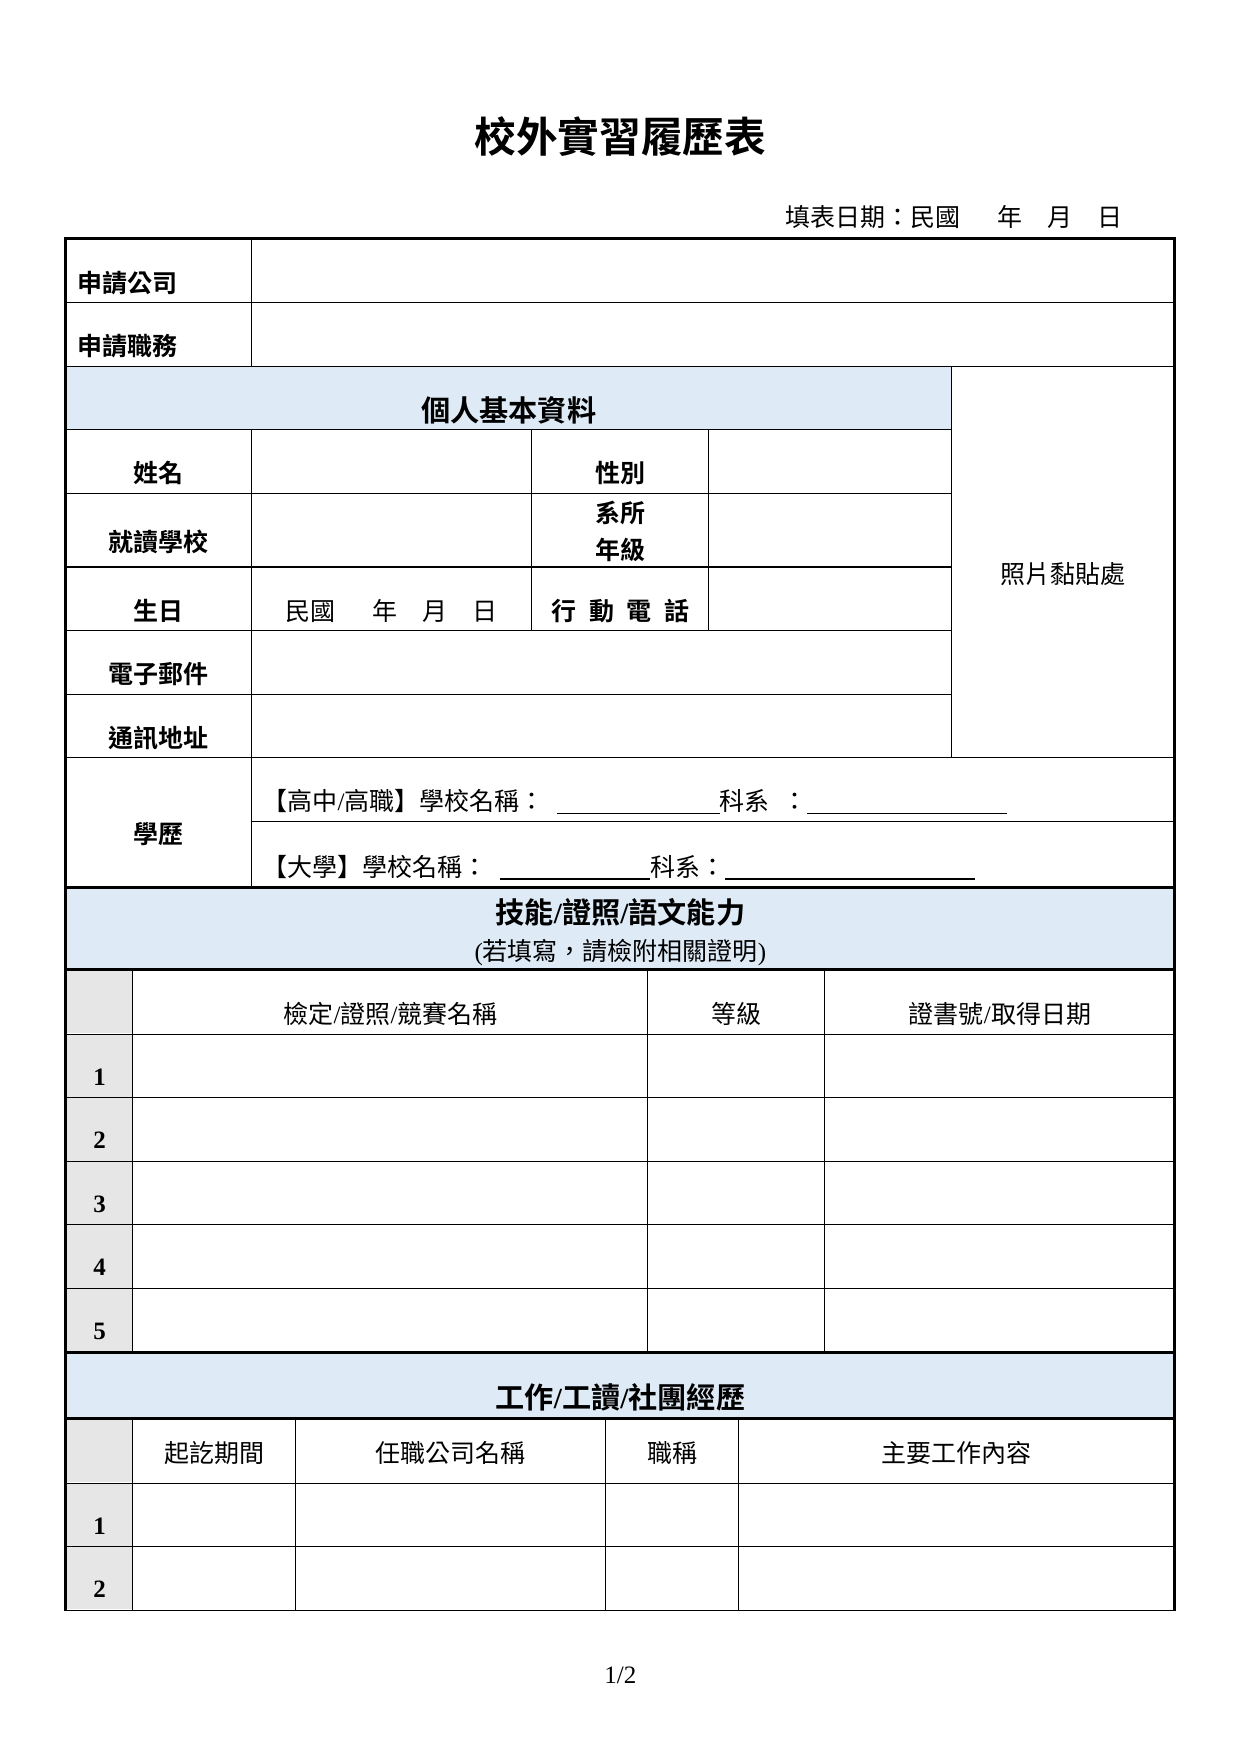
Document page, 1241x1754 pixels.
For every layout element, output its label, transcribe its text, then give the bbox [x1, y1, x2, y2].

table_cell [296, 1484, 605, 1546]
table_cell [67, 971, 132, 1033]
table_cell 4 [67, 1225, 132, 1288]
table_cell [648, 1225, 824, 1288]
table_cell [709, 494, 951, 566]
table_cell [648, 1162, 824, 1224]
table_cell 1 [67, 1035, 132, 1097]
table_cell 3 [67, 1162, 132, 1224]
table_cell 任職公司名稱 [296, 1420, 605, 1482]
table_cell [606, 1547, 738, 1609]
table_cell 行 動 電 話 [532, 568, 708, 630]
table_cell 性別 [532, 430, 708, 493]
table_cell [133, 1547, 295, 1609]
table_cell [648, 1035, 824, 1097]
text 填表日期：民國 年 月 日 [118, 174, 1122, 237]
table_cell [252, 430, 531, 493]
table_cell [739, 1484, 1173, 1546]
table_cell [709, 430, 951, 493]
table_cell [825, 1289, 1173, 1351]
table_cell 1 [67, 1484, 132, 1546]
table_cell 職稱 [606, 1420, 738, 1482]
table_cell [825, 1225, 1173, 1288]
table_cell [133, 1484, 295, 1546]
table_cell 起訖期間 [133, 1420, 295, 1482]
table_cell [825, 1035, 1173, 1097]
table_cell 就讀學校 [67, 494, 251, 566]
table_cell [133, 1225, 647, 1288]
table_cell 學歷 [67, 758, 251, 886]
table_cell [252, 303, 1173, 366]
table_cell [648, 1289, 824, 1351]
table_cell [252, 494, 531, 566]
table_cell [648, 1098, 824, 1161]
table_cell 電子郵件 [67, 631, 251, 693]
table_cell 【高中/高職】學校名稱： 科系 ： [252, 758, 1173, 821]
text 校外實習履歷表 [118, 93, 1122, 155]
table_cell 技能/證照/語文能力 (若填寫，請檢附相關證明) [67, 889, 1173, 968]
table_cell [709, 568, 951, 630]
table_cell [133, 1289, 647, 1351]
table_cell 申請職務 [67, 303, 251, 366]
table_cell 姓名 [67, 430, 251, 493]
table_header 申請公司 [67, 240, 251, 302]
table_cell [252, 631, 951, 693]
table_cell 5 [67, 1289, 132, 1351]
table_header [252, 240, 1173, 302]
table_cell 個人基本資料 [67, 367, 951, 429]
table_cell [825, 1098, 1173, 1161]
table_cell [133, 1162, 647, 1224]
table_cell [252, 695, 951, 757]
table_cell [133, 1098, 647, 1161]
table_cell [296, 1547, 605, 1609]
table_cell [67, 1420, 132, 1482]
table_cell [133, 1035, 647, 1097]
table_cell 2 [67, 1098, 132, 1161]
table_cell 生日 [67, 568, 251, 630]
table_cell 2 [67, 1547, 132, 1609]
table_cell 照片黏貼處 [952, 367, 1173, 757]
table_cell 證書號/取得日期 [825, 971, 1173, 1033]
table_cell [825, 1162, 1173, 1224]
table_cell 工作/工讀/社團經歷 [67, 1354, 1173, 1417]
table_cell 民國 年 月 日 [252, 568, 531, 630]
table_cell 【大學】學校名稱： 科系： [252, 822, 1173, 886]
table_cell 等級 [648, 971, 824, 1033]
table_cell 主要工作內容 [739, 1420, 1173, 1482]
table_cell [606, 1484, 738, 1546]
table_cell 檢定/證照/競賽名稱 [133, 971, 647, 1033]
table_cell 通訊地址 [67, 695, 251, 757]
table_cell 系所 年級 [532, 494, 708, 566]
table_cell [739, 1547, 1173, 1609]
